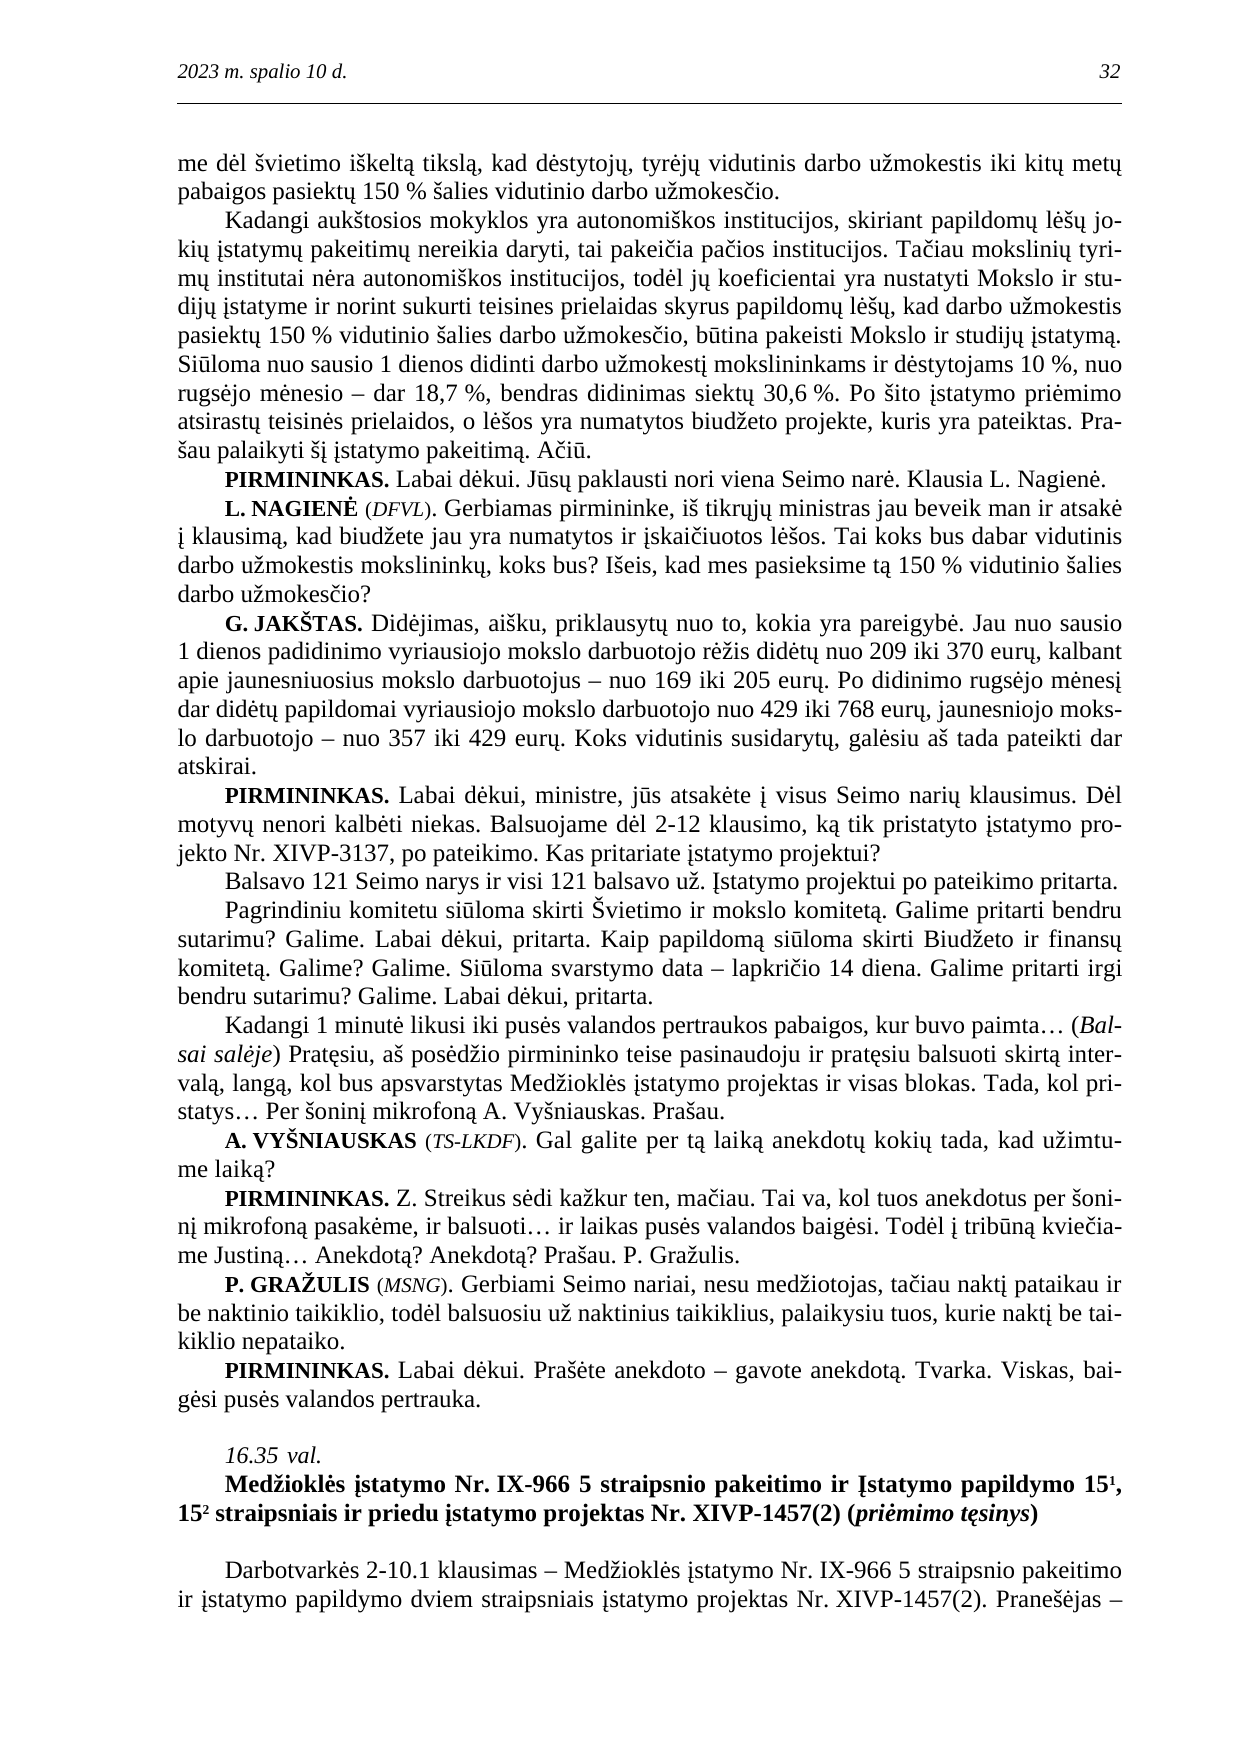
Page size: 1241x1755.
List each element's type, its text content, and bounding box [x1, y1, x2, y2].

text Pa­grin­di­niu ko­mi­te­tu siū­lo­ma skir­ti Švie­ti­mo ir moks­lo ko­mi­te­tą. Ga­li­me pri­tar­ti ben­dru su­ta­ri­mu? Ga­li­me. La­bai dė­kui, pri­tar­ta. Kaip pa­pil­do­mą siū­lo­ma skir­ti Biu­dže­to ir fi­nan­sų ko­mi­te­tą. Ga­li­me? Ga­li­me. Siū­lo­ma svars­ty­mo da­ta – lap­kri­čio 14 die­na. Ga­li­me pri­tar­ti ir­gi ben­dru su­ta­ri­mu? Ga­li­me. La­bai dė­kui, pri­tar­ta. [177, 895, 1122, 1010]
text Ka­dan­gi 1 mi­nu­tė li­ku­si iki pu­sės va­lan­dos per­trau­kos pa­bai­gos, kur bu­vo pa­im­ta… (Bal­sai sa­lė­je) Pra­tę­siu, aš po­sė­džio pir­mi­nin­ko tei­se pa­si­nau­do­ju ir pra­tę­siu bal­suo­ti skir­tą in­ter­va­lą, lan­gą, kol bus ap­svars­ty­tas Me­džiok­lės įsta­ty­mo pro­jek­tas ir vi­sas blo­kas. Ta­da, kol pri­sta­tys… Per šo­ni­nį mik­ro­fo­ną A. Vyš­niaus­kas. Pra­šau. [177, 1010, 1122, 1125]
text Dar­bo­tvarkės 2-10.1 klau­si­mas – Me­džiok­lės įsta­ty­mo Nr. IX-966 5 straips­nio pa­kei­ti­mo ir įsta­ty­mo pa­pil­dy­mo dviem straips­niais įsta­ty­mo pro­jek­tas Nr. XIVP-1457(2). Pra­ne­šė­jas – [177, 1555, 1122, 1613]
text L. NAGIENĖ (DFVL). Ger­bia­mas pir­mi­nin­ke, iš tik­rų­jų mi­nist­ras jau be­veik man ir at­sa­kė į klau­si­mą, kad biu­dže­te jau yra nu­ma­ty­tos ir įskai­čiuo­tos lė­šos. Tai koks bus da­bar vi­du­ti­nis dar­bo už­mo­kes­tis moks­li­nin­kų, koks bus? Iš­eis, kad mes pa­siek­si­me tą 150 % vi­du­ti­nio ša­lies dar­bo už­mo­kes­čio? [177, 493, 1122, 608]
text 16.35 val. [224, 1441, 1122, 1469]
text PIRMININKAS. Z. Strei­kus sė­di kaž­kur ten, ma­čiau. Tai va, kol tuos anek­do­tus per šo­ni­nį mik­ro­fo­ną pa­sa­kė­me, ir bal­suo­ti… ir lai­kas pu­sės va­lan­dos bai­gė­si. To­dėl į tri­bū­ną kvie­čia­me Jus­ti­ną… Anek­do­tą? Anek­do­tą? Pra­šau. P. Gra­žu­lis. [177, 1183, 1122, 1269]
text Me­džiok­lės įsta­ty­mo Nr. IX-966 5 straips­nio pa­kei­ti­mo ir Įsta­ty­mo pa­pil­dy­mo 151, 152 straips­niais ir prie­du įsta­ty­mo pro­jek­tas Nr. XIVP-1457(2) (pri­ėmi­mo tę­si­nys) [177, 1469, 1122, 1527]
text me dėl švie­ti­mo iš­kel­tą tiks­lą, kad dės­ty­to­jų, ty­rė­jų vi­du­ti­nis dar­bo už­mo­kes­tis iki ki­tų me­tų pa­bai­gos pa­siek­tų 150 % ša­lies vi­du­ti­nio dar­bo už­mo­kes­čio. [177, 148, 1122, 205]
text PIRMININKAS. La­bai dė­kui, mi­nist­re, jūs at­sa­kė­te į vi­sus Sei­mo na­rių klau­si­mus. Dėl mo­ty­vų ne­no­ri kal­bė­ti nie­kas. Bal­suo­ja­me dėl 2-12 klau­si­mo, ką tik pri­sta­ty­to įsta­ty­mo pro­jek­to Nr. XIVP-3137, po pa­tei­ki­mo. Kas pri­ta­ria­te įsta­ty­mo pro­jek­tui? [177, 780, 1122, 866]
text Bal­sa­vo 121 Sei­mo na­rys ir vi­si 121 bal­sa­vo už. Įsta­ty­mo pro­jek­tui po pa­tei­ki­mo pri­tar­ta. [177, 866, 1122, 895]
text P. GRAŽULIS (MSNG). Ger­bia­mi Sei­mo na­riai, ne­su me­džio­to­jas, ta­čiau nak­tį pa­tai­kau ir be nak­ti­nio tai­kik­lio, to­dėl bal­suo­siu už nak­ti­nius tai­kik­lius, pa­lai­ky­siu tuos, ku­rie nak­tį be tai­kik­lio ne­pa­tai­ko. [177, 1269, 1122, 1355]
text Ka­dan­gi aukš­to­sios mo­kyk­los yra au­to­no­miš­kos ins­ti­tu­ci­jos, ski­riant pa­pil­do­mų lė­šų jo­kių įsta­ty­mų pa­kei­ti­mų ne­rei­kia da­ry­ti, tai pa­kei­čia pa­čios ins­ti­tu­ci­jos. Ta­čiau moks­li­nių ty­ri­mų ins­ti­tu­tai nė­ra au­to­no­miš­kos ins­ti­tu­ci­jos, to­dėl jų ko­e­fi­cien­tai yra nu­sta­ty­ti Moks­lo ir stu­di­jų įsta­ty­me ir no­rint su­kur­ti tei­si­nes prie­lai­das sky­rus pa­pil­do­mų lė­šų, kad dar­bo už­mo­kes­tis pa­siek­tų 150 % vi­du­ti­nio ša­lies dar­bo už­mo­kes­čio, bū­ti­na pa­keis­ti Moks­lo ir stu­di­jų įsta­ty­mą. Siū­lo­ma nuo sau­sio 1 die­nos di­din­ti dar­bo už­mo­kes­tį moks­li­nin­kams ir dės­ty­to­jams 10 %, nuo rug­sė­jo mė­ne­sio – dar 18,7 %, ben­dras di­di­ni­mas siek­tų 30,6 %. Po ši­to įsta­ty­mo pri­ėmi­mo at­si­ras­tų tei­si­nės prie­lai­dos, o lė­šos yra nu­ma­ty­tos biu­dže­to pro­jek­te, ku­ris yra pa­teik­tas. Pra­šau pa­lai­ky­ti šį įsta­ty­mo pa­kei­ti­mą. Ačiū. [177, 205, 1122, 464]
text G. JAKŠTAS. Di­dė­ji­mas, aiš­ku, pri­klau­sy­tų nuo to, ko­kia yra pa­rei­gy­bė. Jau nuo sau­sio 1 die­nos pa­di­di­ni­mo vy­riau­sio­jo moks­lo dar­buo­to­jo rė­žis di­dė­tų nuo 209 iki 370 eu­rų, kal­bant apie jau­nes­niuo­sius moks­lo dar­buo­to­jus – nuo 169 iki 205 eu­rų. Po di­di­ni­mo rug­sė­jo mė­ne­sį dar di­dė­tų pa­pil­do­mai vy­riau­sio­jo moks­lo dar­buo­to­jo nuo 429 iki 768 eu­rų, jau­nes­nio­jo moks­lo dar­buo­to­jo – nuo 357 iki 429 eu­rų. Koks vi­du­ti­nis su­si­da­ry­tų, ga­lė­siu aš ta­da pa­teik­ti dar at­ski­rai. [177, 608, 1122, 780]
text A. VYŠNIAUSKAS (TS-LKDF). Gal ga­li­te per tą lai­ką anek­do­tų ko­kių ta­da, kad už­im­tu­me lai­ką? [177, 1125, 1122, 1183]
text PIRMININKAS. La­bai dė­kui. Pra­šė­te anek­do­to – ga­vo­te anek­do­tą. Tvar­ka. Vis­kas, bai­gė­si pu­sės va­lan­dos per­trau­ka. [177, 1355, 1122, 1413]
text PIRMININKAS. La­bai dė­kui. Jū­sų pa­klaus­ti no­ri vie­na Sei­mo na­rė. Klau­sia L. Na­gie­nė. [177, 464, 1122, 493]
